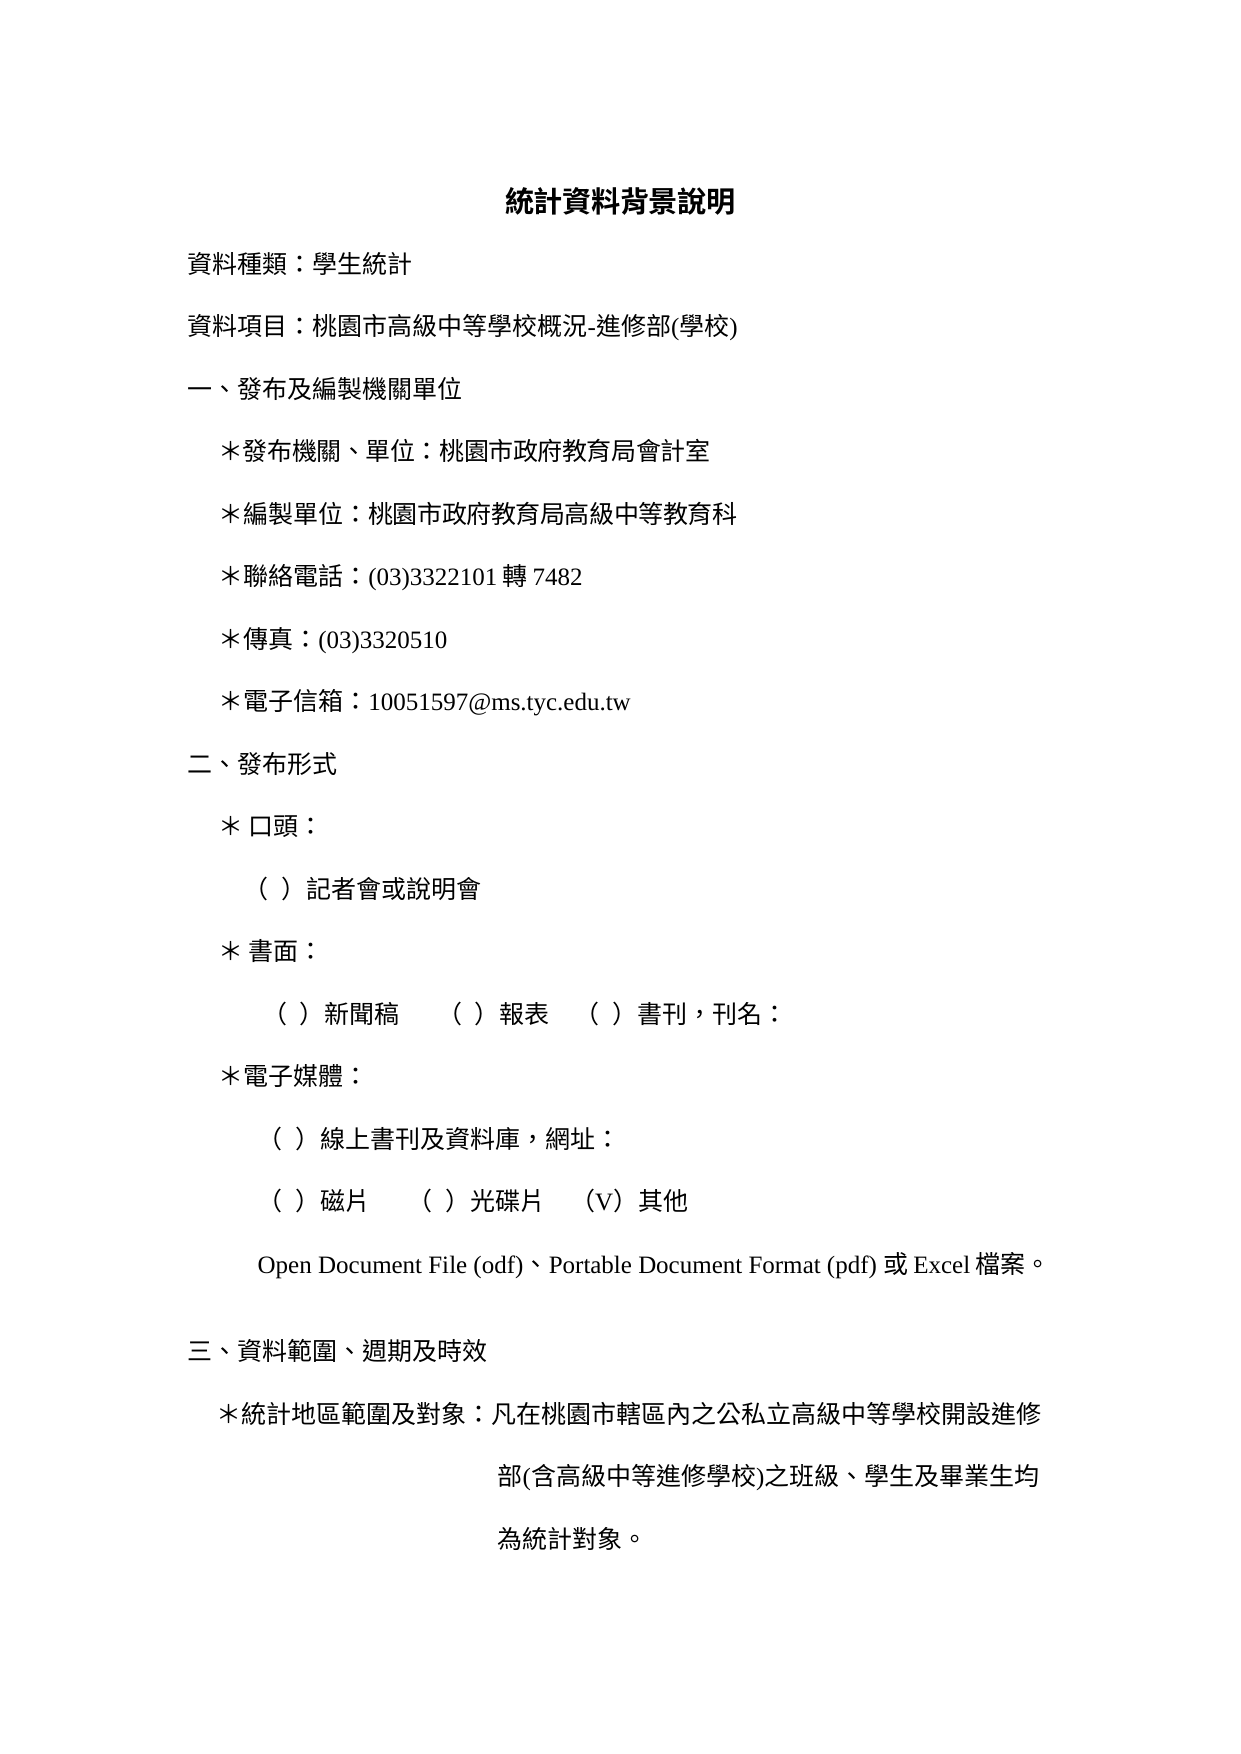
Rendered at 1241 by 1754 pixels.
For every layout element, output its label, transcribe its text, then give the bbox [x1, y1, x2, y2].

text 資料種類：學生統計 [187, 221, 1053, 283]
text （ ）線上書刊及資料庫，網址： [257, 1096, 1087, 1158]
text （ ）磁片 （ ）光碟片 （V）其他 [257, 1158, 1087, 1221]
text ＊電子信箱：10051597@ms.tyc.edu.tw [218, 658, 1053, 721]
list 書面： [218, 908, 1053, 971]
text 資料項目：桃園市高級中等學校概況-進修部(學校) [187, 283, 1053, 346]
text ＊傳真：(03)3320510 [218, 596, 1053, 658]
text ＊聯絡電話：(03)3322101轉7482 [218, 533, 1053, 596]
text 一、發布及編製機關單位 [187, 346, 1053, 408]
text 統計資料背景說明 [187, 158, 1053, 221]
text ＊發布機關、單位：桃園市政府教育局會計室 [218, 408, 1053, 471]
text 三、資料範圍、週期及時效 [187, 1308, 1053, 1371]
text ＊電子媒體： [218, 1033, 760, 1096]
text （ ）記者會或說明會 [187, 846, 1053, 908]
text ＊編製單位：桃園市政府教育局高級中等教育科 [218, 471, 1053, 533]
text Open Document File (odf)、Portable Document Format (pdf) 或Excel檔案。 [257, 1221, 1087, 1283]
text ＊統計地區範圍及對象：凡在桃園市轄區內之公私立高級中等學校開設進修部(含高級中等進修學校)之班級、學生及畢業生均為統計對象。 [216, 1371, 1053, 1558]
list 口頭： [218, 783, 1053, 846]
text 二、發布形式 [187, 721, 1053, 783]
text （ ）新聞稿 （ ）報表 （ ）書刊，刊名： [218, 971, 1053, 1033]
